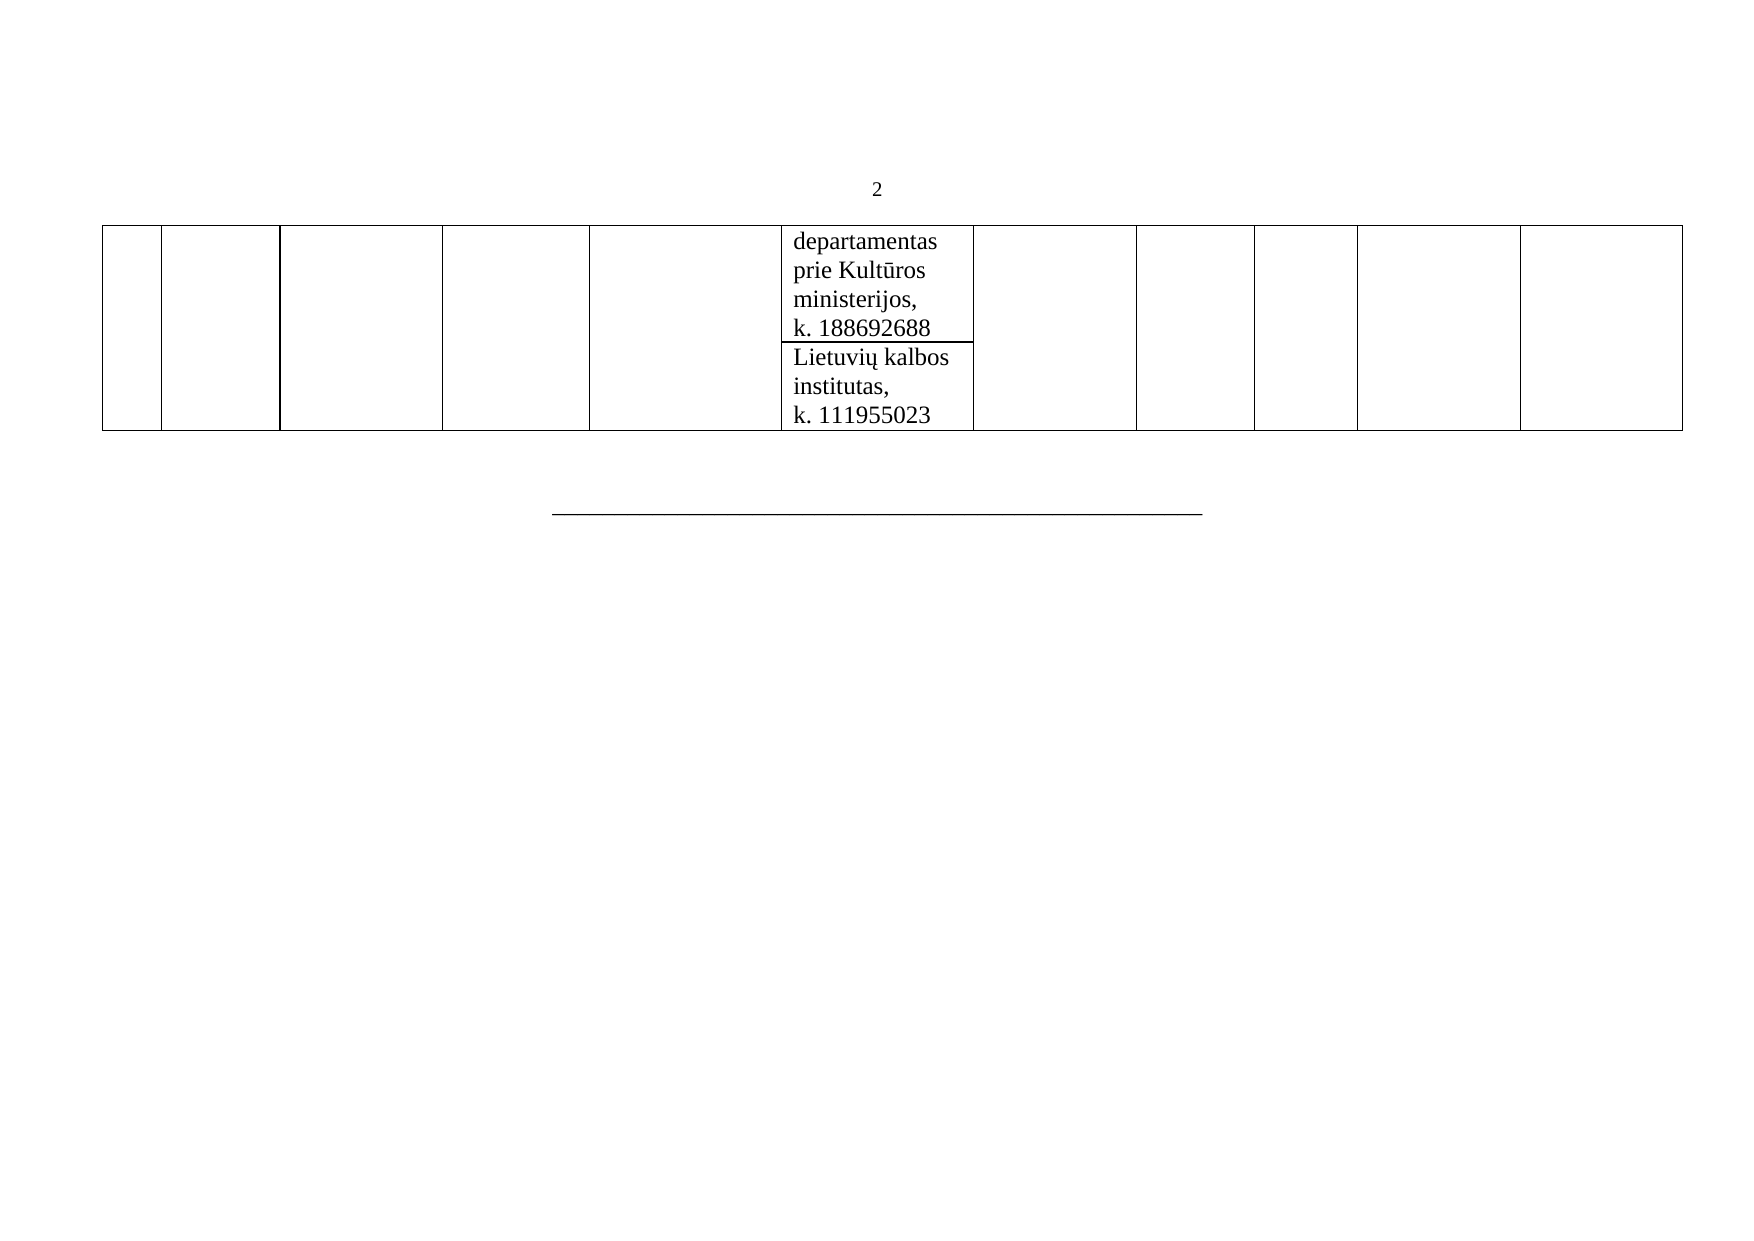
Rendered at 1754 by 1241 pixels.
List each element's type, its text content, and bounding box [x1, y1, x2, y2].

table_cell [974, 226, 1136, 430]
table_cell [103, 226, 161, 430]
table_cell [162, 226, 279, 430]
table_cell [1137, 226, 1254, 430]
table_cell departamentas prie Kultūros ministerijos, k. 188692688 [782, 226, 973, 341]
table_cell [1255, 226, 1357, 430]
table_cell [590, 226, 781, 430]
table_cell [281, 226, 442, 430]
table_cell [1358, 226, 1520, 430]
table_cell [443, 226, 589, 430]
table_cell Lietuvių kalbos institutas, k. 111955023 [782, 343, 973, 430]
text ____________________________________________________ [118, 489, 1636, 517]
table_cell [1521, 226, 1682, 430]
